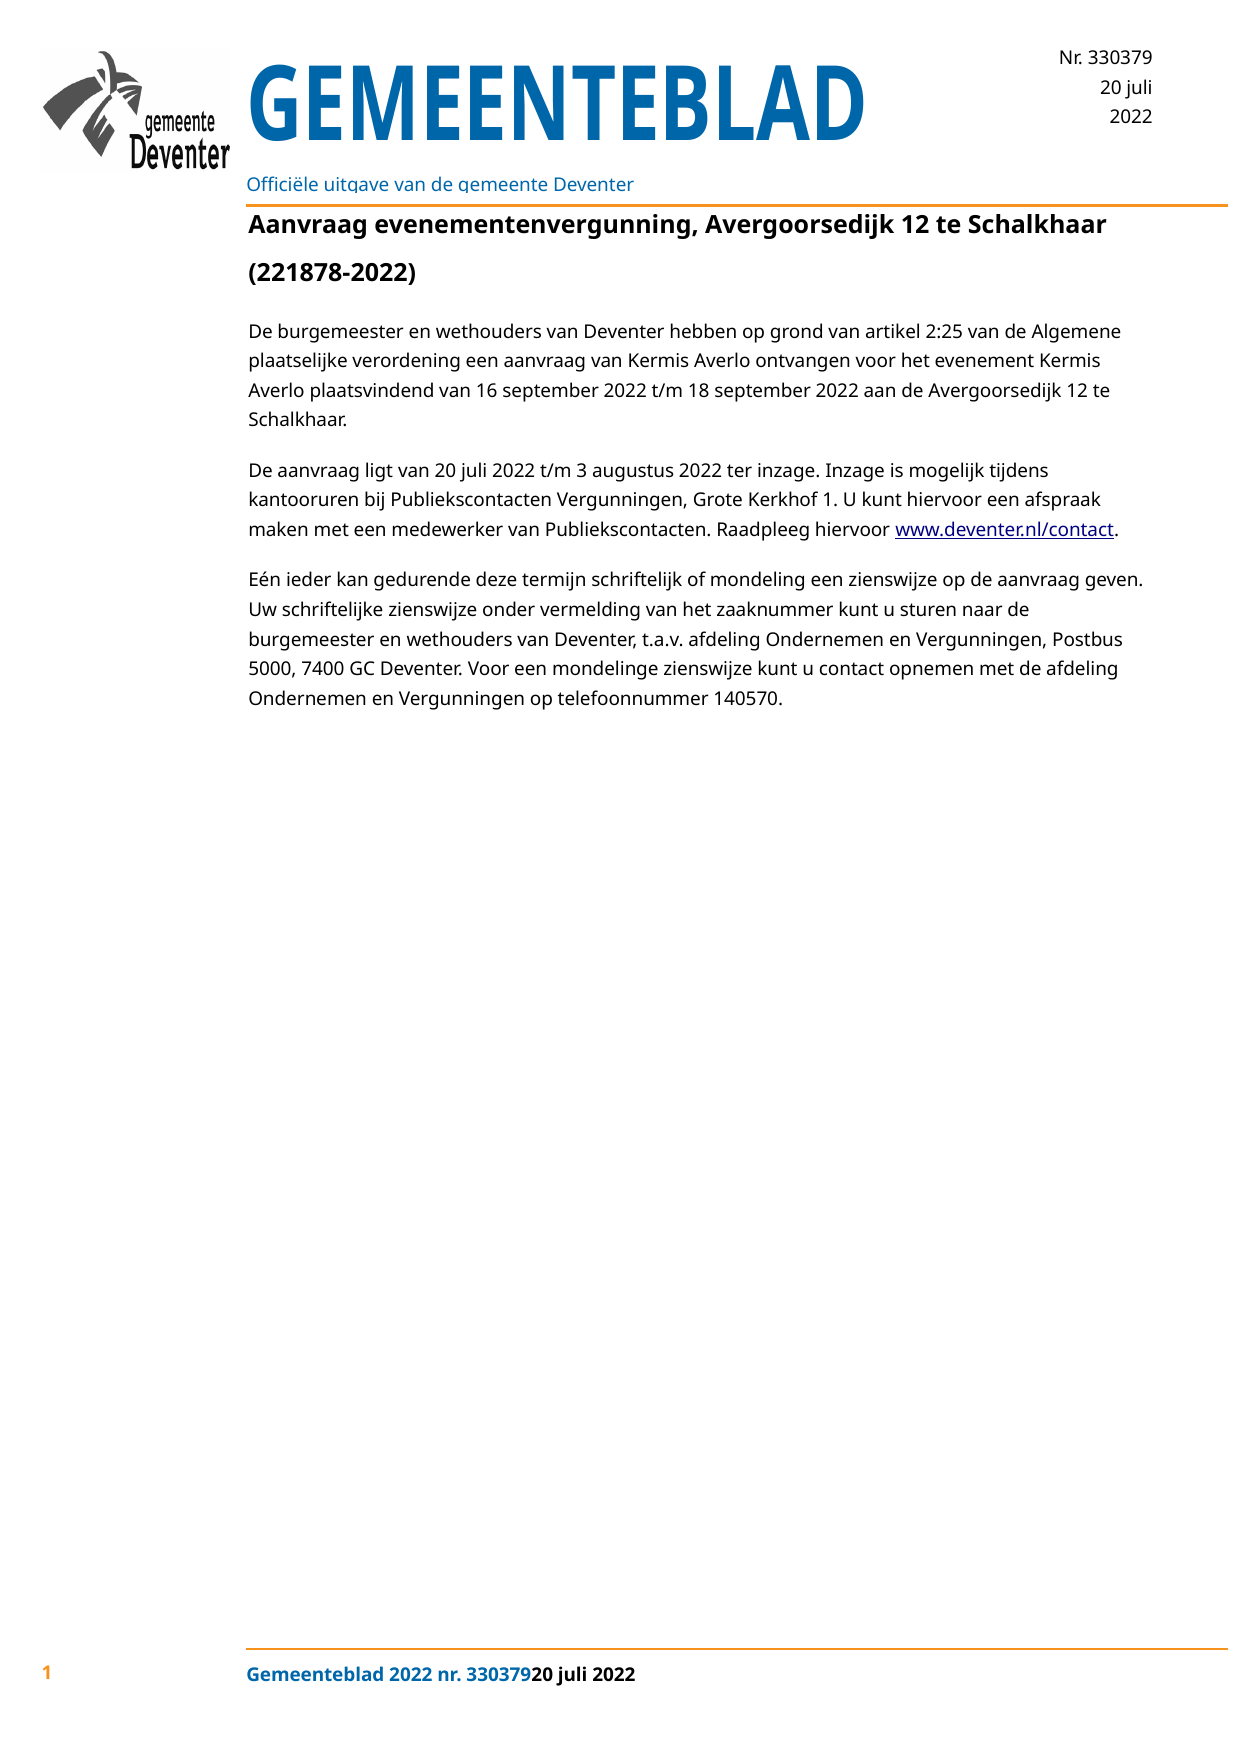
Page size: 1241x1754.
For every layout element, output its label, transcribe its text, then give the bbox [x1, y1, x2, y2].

text Aanvraag evenementenvergunning, Avergoorsedijk 12 te Schalkhaar (221878-2022) [248, 207, 1152, 288]
text Eén ieder kan gedurende deze termijn schriftelijk of mondeling een zienswijze op de aanvraag geven. Uw schriftelijke zienswijze onder vermelding van het zaaknummer kunt u sturen naar de burgemeester en wethouders van Deventer, t.a.v. afdeling Ondernemen en Vergunningen, Postbus 5000, 7400 GC Deventer. Voor een mondelinge zienswijze kunt u contact opnemen met de afdeling Ondernemen en Vergunningen op telefoonnummer 140570. [248, 567, 1152, 711]
picture [41, 47, 231, 172]
text De aanvraag ligt van 20 juli 2022 t/m 3 augustus 2022 ter inzage. Inzage is mogelijk tijdens kantooruren bij Publiekscontacten Vergunningen, Grote Kerkhof 1. U kunt hiervoor een afspraak maken met een medewerker van Publiekscontacten. Raadpleeg hiervoor www.deventer.nl/contact. [248, 457, 1152, 542]
text De burgemeester en wethouders van Deventer hebben op grond van artikel 2:25 van de Algemene plaatselijke verordening een aanvraag van Kermis Averlo ontvangen voor het evenement Kermis Averlo plaatsvindend van 16 september 2022 t/m 18 september 2022 aan de Avergoorsedijk 12 te Schalkhaar. [248, 318, 1152, 432]
